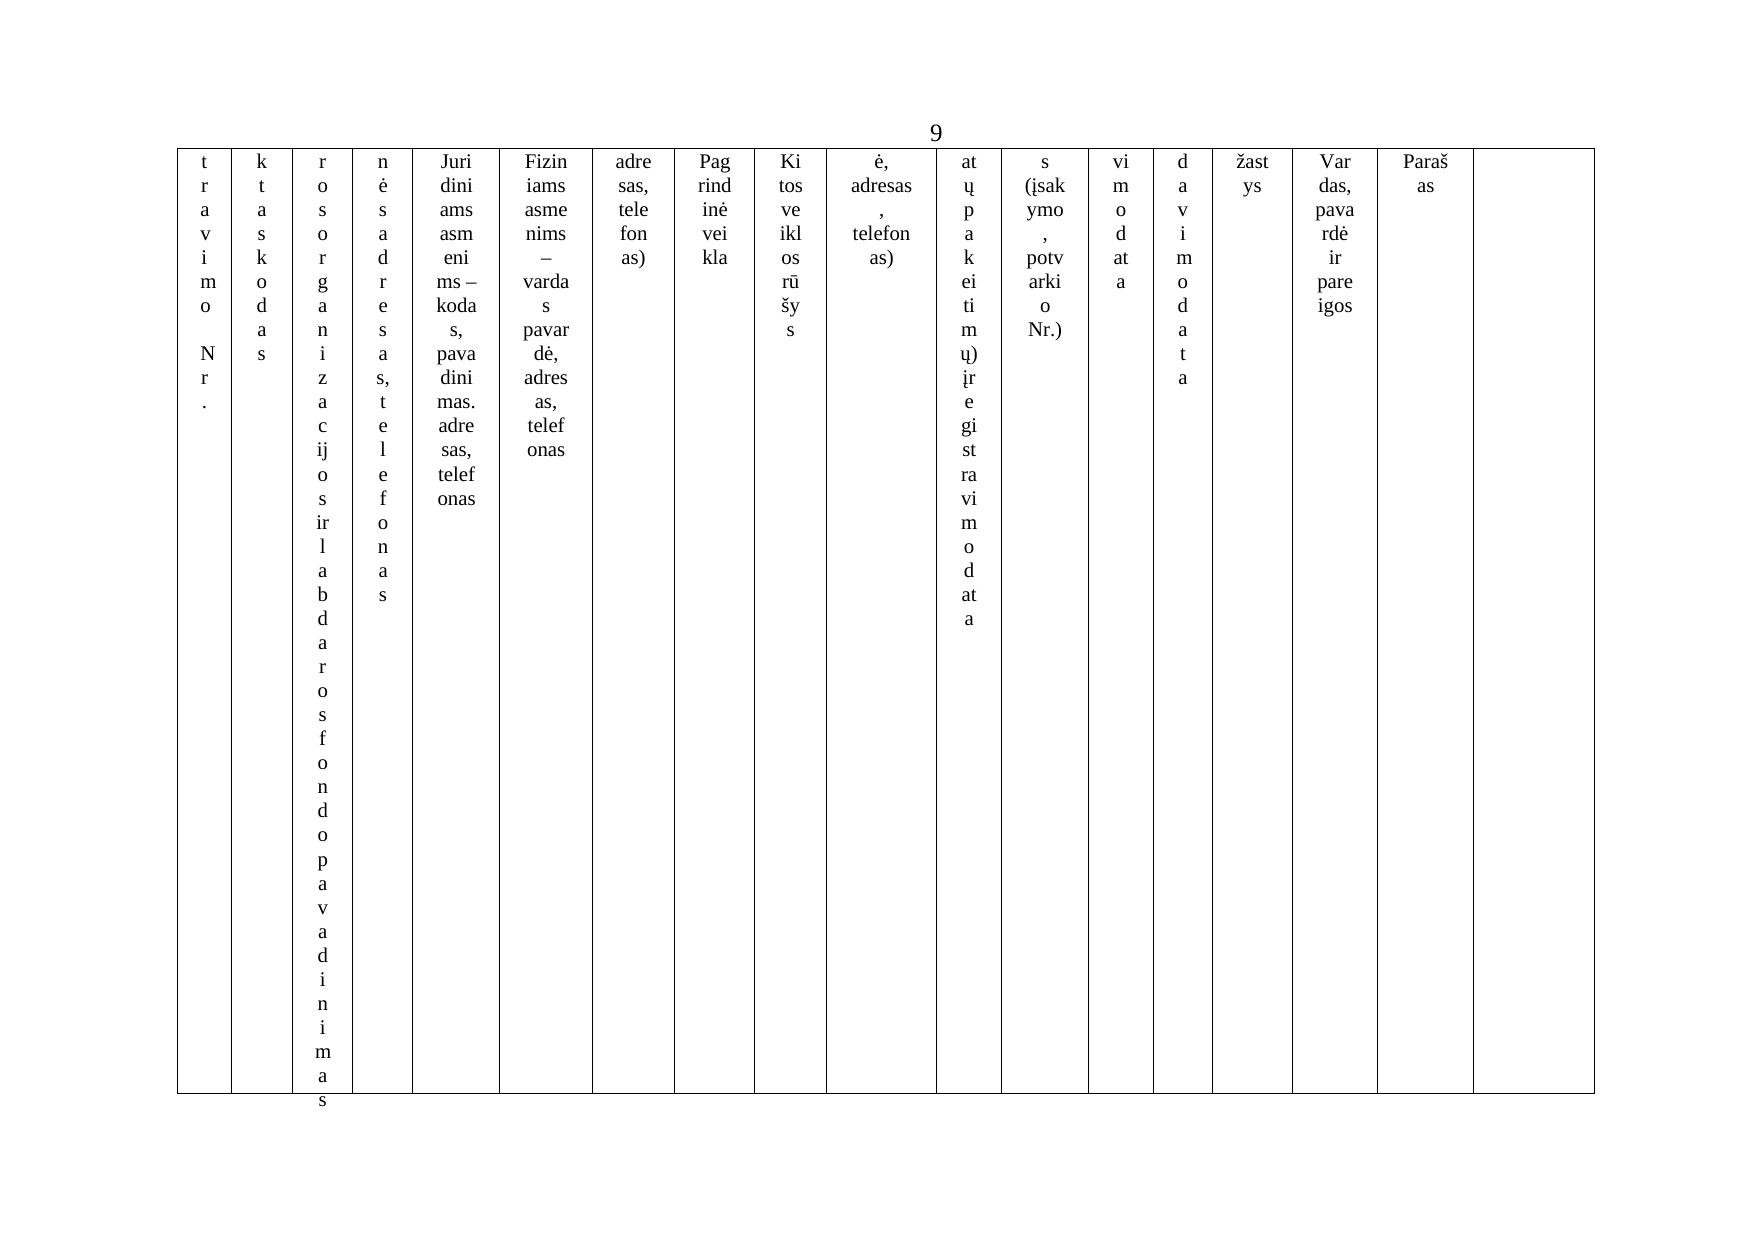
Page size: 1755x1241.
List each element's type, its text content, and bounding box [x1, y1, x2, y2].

table_header s (įsakymo, potvarkio Nr.) [1002, 149, 1088, 1093]
table_header Labdaros organizacijos ir labdaros fondo pavadinimas [293, 149, 352, 1093]
table_cell Fiziniams asmenims – vardas pavardė, adresas, telefonas [500, 149, 592, 1093]
table_header nės adresas, telefonas [353, 149, 412, 1093]
table_header žastys [1213, 149, 1292, 1093]
table_cell Parašas [1378, 149, 1473, 1093]
table_header adresas, telefonas) [593, 149, 674, 1093]
table_header ė, adresas, telefonas) [827, 149, 936, 1093]
table_header vimo data [1089, 149, 1153, 1093]
table_header ktas kodas [232, 149, 292, 1093]
table_cell Juridiniams asmenims – kodas, pavadinimas. adresas, telefonas [413, 149, 499, 1093]
table_cell Kitos veiklos rūšys [755, 149, 826, 1093]
table_header travimo Nr. [178, 149, 231, 1093]
table_cell Pagrindinė veikla [675, 149, 754, 1093]
table_header atų pakeitimų) įregistravimo data [937, 149, 1001, 1093]
table_header [1474, 149, 1594, 1093]
table_header davimo data [1154, 149, 1212, 1093]
table_cell Vardas, pavardė ir pareigos [1293, 149, 1377, 1093]
